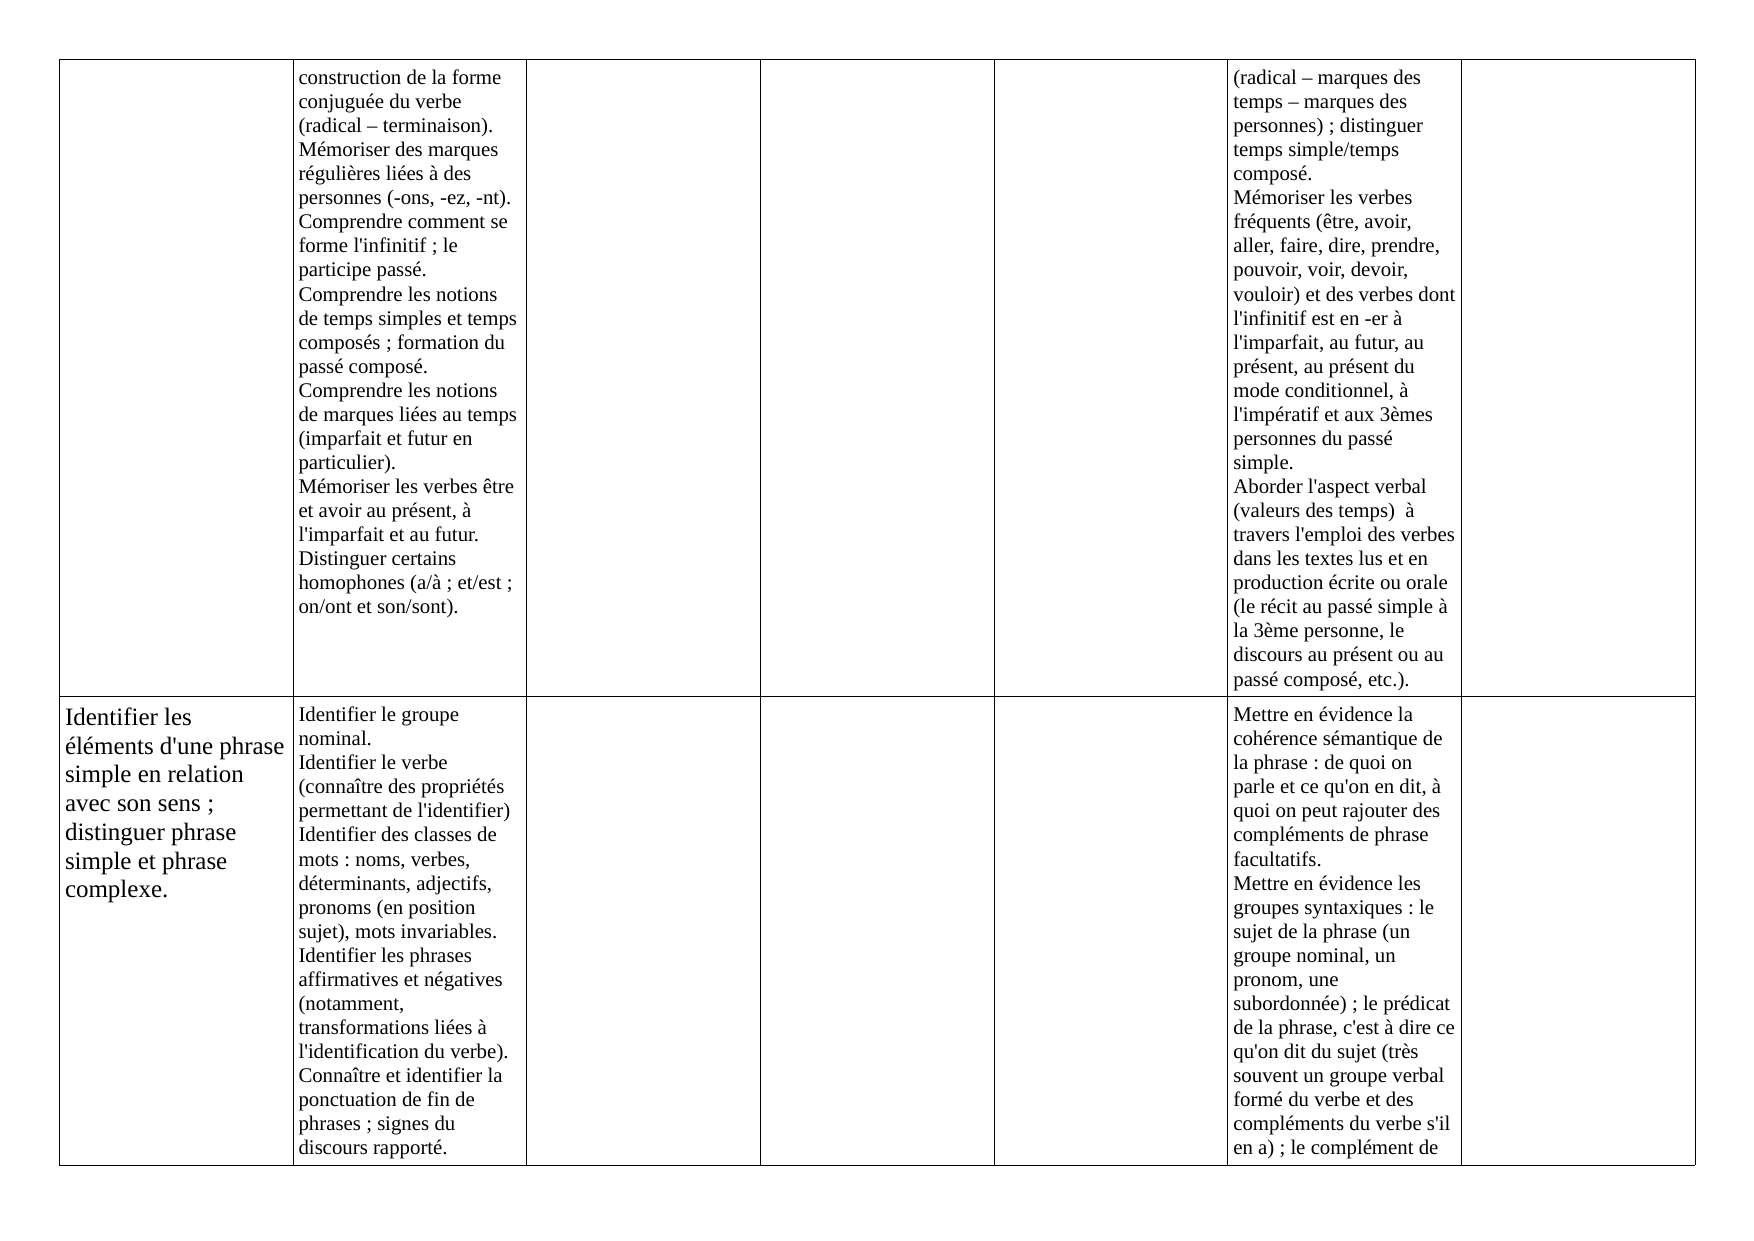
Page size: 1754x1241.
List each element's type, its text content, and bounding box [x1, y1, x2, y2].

table_cell [527, 697, 760, 1165]
table_cell (radical – marques des temps – marques des personnes) ; distinguer temps simple/temps composé. Mémoriser les verbes fréquents (être, avoir, aller, faire, dire, prendre, pouvoir, voir, devoir, vouloir) et des verbes dont l'infinitif est en -er à l'imparfait, au futur, au présent, au présent du mode conditionnel, à l'impératif et aux 3èmes personnes du passé simple. Aborder l'aspect verbal (valeurs des temps) à travers l'emploi des verbes dans les textes lus et en production écrite ou orale (le récit au passé simple à la 3ème personne, le discours au présent ou au passé composé, etc.). [1228, 60, 1461, 696]
table_cell [527, 60, 760, 696]
table_cell [60, 60, 293, 696]
table_cell [761, 697, 994, 1165]
table_cell Identifier le groupe nominal. Identifier le verbe (connaître des propriétés permettant de l'identifier) Identifier des classes de mots : noms, verbes, déterminants, adjectifs, pronoms (en position sujet), mots invariables. Identifier les phrases affirmatives et négatives (notamment, transformations liées à l'identification du verbe). Connaître et identifier la ponctuation de fin de phrases ; signes du discours rapporté. [294, 697, 526, 1165]
table_cell [1462, 60, 1695, 696]
table_cell construction de la forme conjuguée du verbe (radical – terminaison). Mémoriser des marques régulières liées à des personnes (-ons, -ez, -nt). Comprendre comment se forme l'infinitif ; le participe passé. Comprendre les notions de temps simples et temps composés ; formation du passé composé. Comprendre les notions de marques liées au temps (imparfait et futur en particulier). Mémoriser les verbes être et avoir au présent, à l'imparfait et au futur. Distinguer certains homophones (a/à ; et/est ; on/ont et son/sont). [294, 60, 526, 696]
table_cell Mettre en évidence la cohérence sémantique de la phrase : de quoi on parle et ce qu'on en dit, à quoi on peut rajouter des compléments de phrase facultatifs. Mettre en évidence les groupes syntaxiques : le sujet de la phrase (un groupe nominal, un pronom, une subordonnée) ; le prédicat de la phrase, c'est à dire ce qu'on dit du sujet (très souvent un groupe verbal formé du verbe et des compléments du verbe s'il en a) ; le complément de [1228, 697, 1461, 1165]
table_cell [995, 60, 1227, 696]
table_cell [995, 697, 1227, 1165]
table_cell [761, 60, 994, 696]
table_cell [1462, 697, 1695, 1165]
table_cell Identifier les éléments d'une phrase simple en relation avec son sens ; distinguer phrase simple et phrase complexe. [60, 697, 293, 1165]
